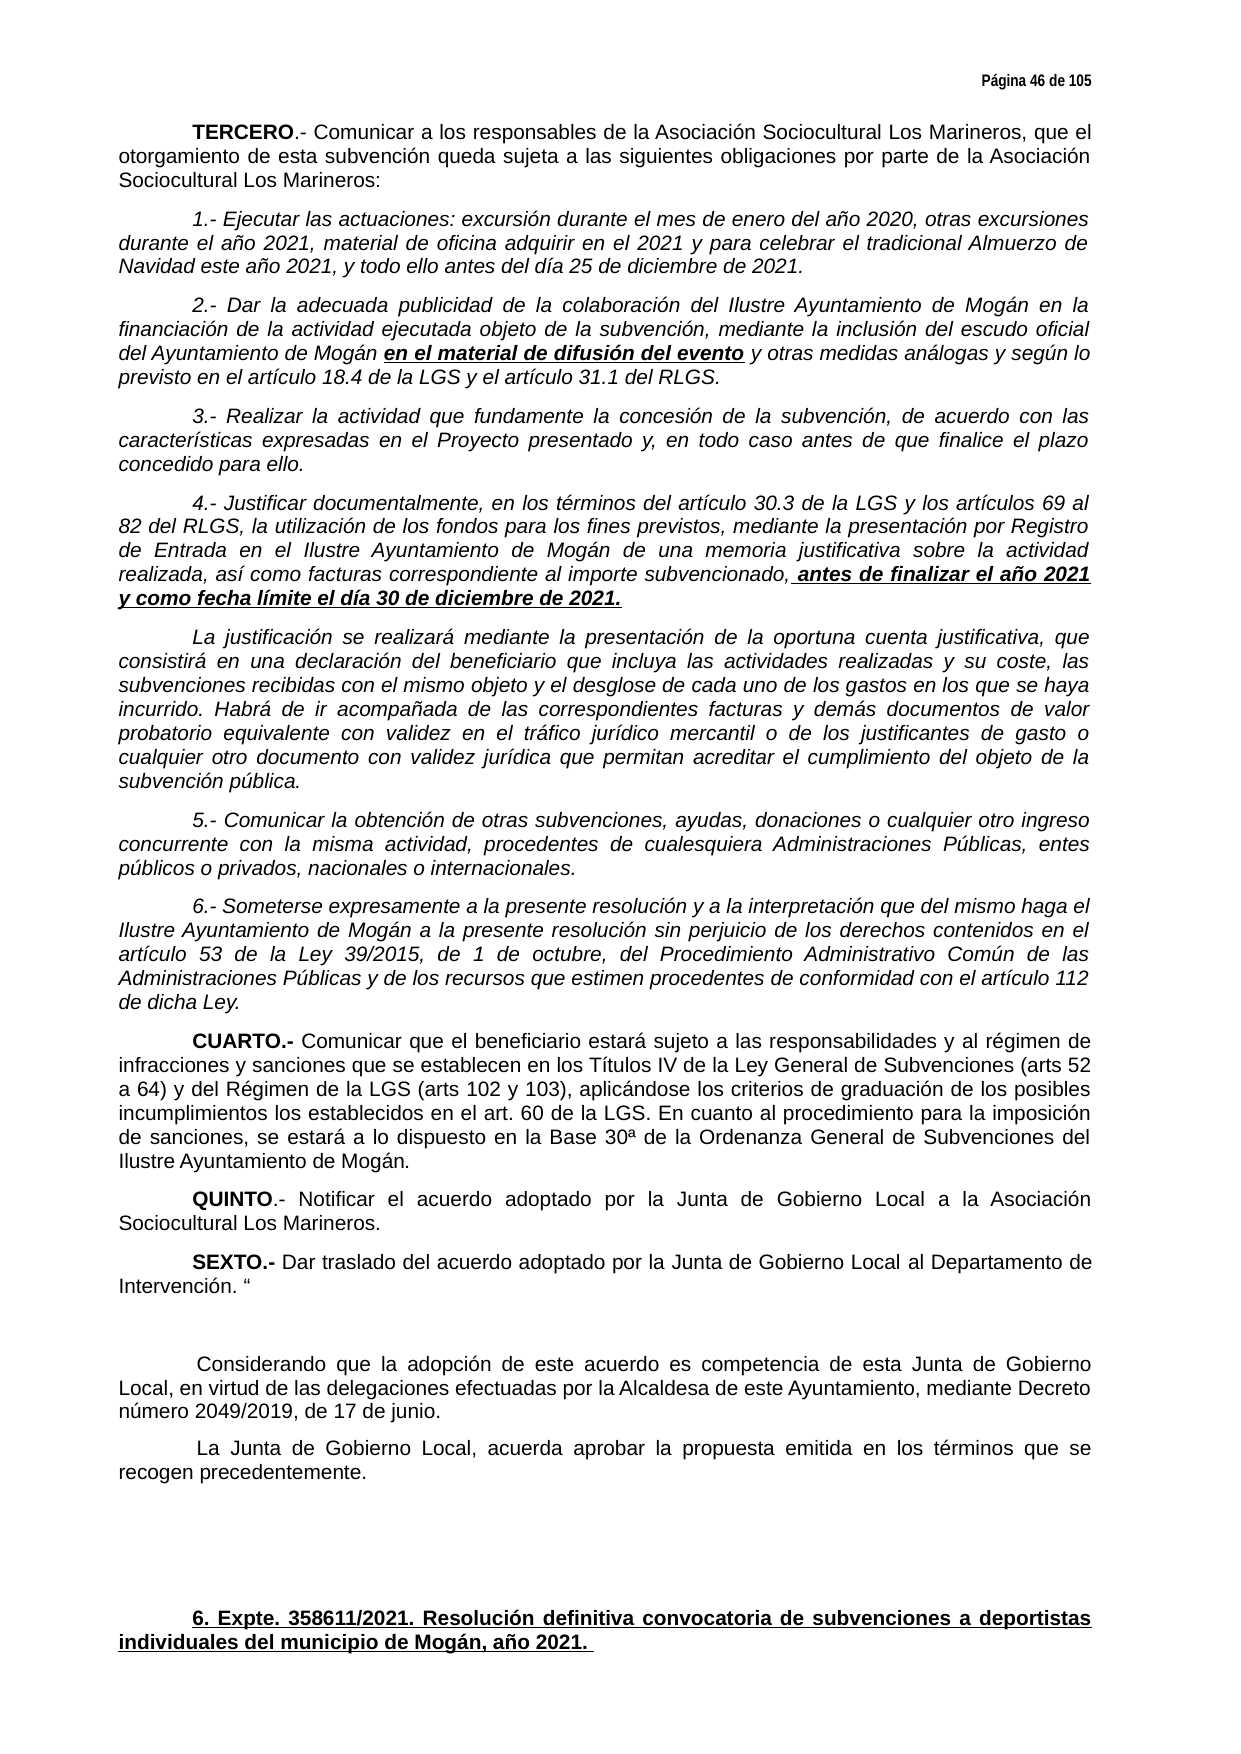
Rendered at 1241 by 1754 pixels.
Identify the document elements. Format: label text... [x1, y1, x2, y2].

text Considerando que la adopción de este acuerdo es competencia de esta Junta de Gobierno Local, en virtud de las delegaciones efectuadas por la Alcaldesa de este Ayuntamiento, mediante Decreto número 2049/2019, de 17 de junio. [118, 1351, 1092, 1423]
text 4.- Justificar documentalmente, en los términos del artículo 30.3 de la LGS y los artículos 69 al 82 del RLGS, la utilización de los fondos para los fines previstos, mediante la presentación por Registro de Entrada en el Ilustre Ayuntamiento de Mogán de una memoria justificativa sobre la actividad realizada, así como facturas correspondiente al importe subvencionado, antes de finalizar el año 2021 y como fecha límite el día 30 de diciembre de 2021. [118, 490, 1092, 610]
text 5.- Comunicar la obtención de otras subvenciones, ayudas, donaciones o cualquier otro ingreso concurrente con la misma actividad, procedentes de cualesquiera Administraciones Públicas, entes públicos o privados, nacionales o internacionales. [118, 807, 1092, 879]
text La Junta de Gobierno Local, acuerda aprobar la propuesta emitida en los términos que se recogen precedentemente. [118, 1436, 1092, 1484]
text La justificación se realizará mediante la presentación de la oportuna cuenta justificativa, que consistirá en una declaración del beneficiario que incluya las actividades realizadas y su coste, las subvenciones recibidas con el mismo objeto y el desglose de cada uno de los gastos en los que se haya incurrido. Habrá de ir acompañada de las correspondientes facturas y demás documentos de valor probatorio equivalente con validez en el tráfico jurídico mercantil o de los justificantes de gasto o cualquier otro documento con validez jurídica que permitan acreditar el cumplimiento del objeto de la subvención pública. [118, 625, 1092, 793]
text SEXTO.- Dar traslado del acuerdo adoptado por la Junta de Gobierno Local al Departamento de Intervención. “ [118, 1250, 1092, 1298]
text 3.- Realizar la actividad que fundamente la concesión de la subvención, de acuerdo con las características expresadas en el Proyecto presentado y, en todo caso antes de que finalice el plazo concedido para ello. [118, 404, 1092, 476]
text TERCERO.- Comunicar a los responsables de la Asociación Sociocultural Los Marineros, que el otorgamiento de esta subvención queda sujeta a las siguientes obligaciones por parte de la Asociación Sociocultural Los Marineros: [118, 120, 1092, 192]
text QUINTO.- Notificar el acuerdo adoptado por la Junta de Gobierno Local a la Asociación Sociocultural Los Marineros. [118, 1187, 1092, 1235]
text 6. Expte. 358611/2021. Resolución definitiva convocatoria de subvenciones a deportistas individuales del municipio de Mogán, año 2021. [118, 1606, 1092, 1653]
text 6.- Someterse expresamente a la presente resolución y a la interpretación que del mismo haga el Ilustre Ayuntamiento de Mogán a la presente resolución sin perjuicio de los derechos contenidos en el artículo 53 de la Ley 39/2015, de 1 de octubre, del Procedimiento Administrativo Común de las Administraciones Públicas y de los recursos que estimen procedentes de conformidad con el artículo 112 de dicha Ley. [118, 894, 1092, 1014]
text 2.- Dar la adecuada publicidad de la colaboración del Ilustre Ayuntamiento de Mogán en la financiación de la actividad ejecutada objeto de la subvención, mediante la inclusión del escudo oficial del Ayuntamiento de Mogán en el material de difusión del evento y otras medidas análogas y según lo previsto en el artículo 18.4 de la LGS y el artículo 31.1 del RLGS. [118, 293, 1092, 389]
text CUARTO.- Comunicar que el beneficiario estará sujeto a las responsabilidades y al régimen de infracciones y sanciones que se establecen en los Títulos IV de la Ley General de Subvenciones (arts 52 a 64) y del Régimen de la LGS (arts 102 y 103), aplicándose los criterios de graduación de los posibles incumplimientos los establecidos en el art. 60 de la LGS. En cuanto al procedimiento para la imposición de sanciones, se estará a lo dispuesto en la Base 30ª de la Ordenanza General de Subvenciones del Ilustre Ayuntamiento de Mogán. [118, 1029, 1092, 1172]
text 1.- Ejecutar las actuaciones: excursión durante el mes de enero del año 2020, otras excursiones durante el año 2021, material de oficina adquirir en el 2021 y para celebrar el tradicional Almuerzo de Navidad este año 2021, y todo ello antes del día 25 de diciembre de 2021. [118, 206, 1092, 278]
